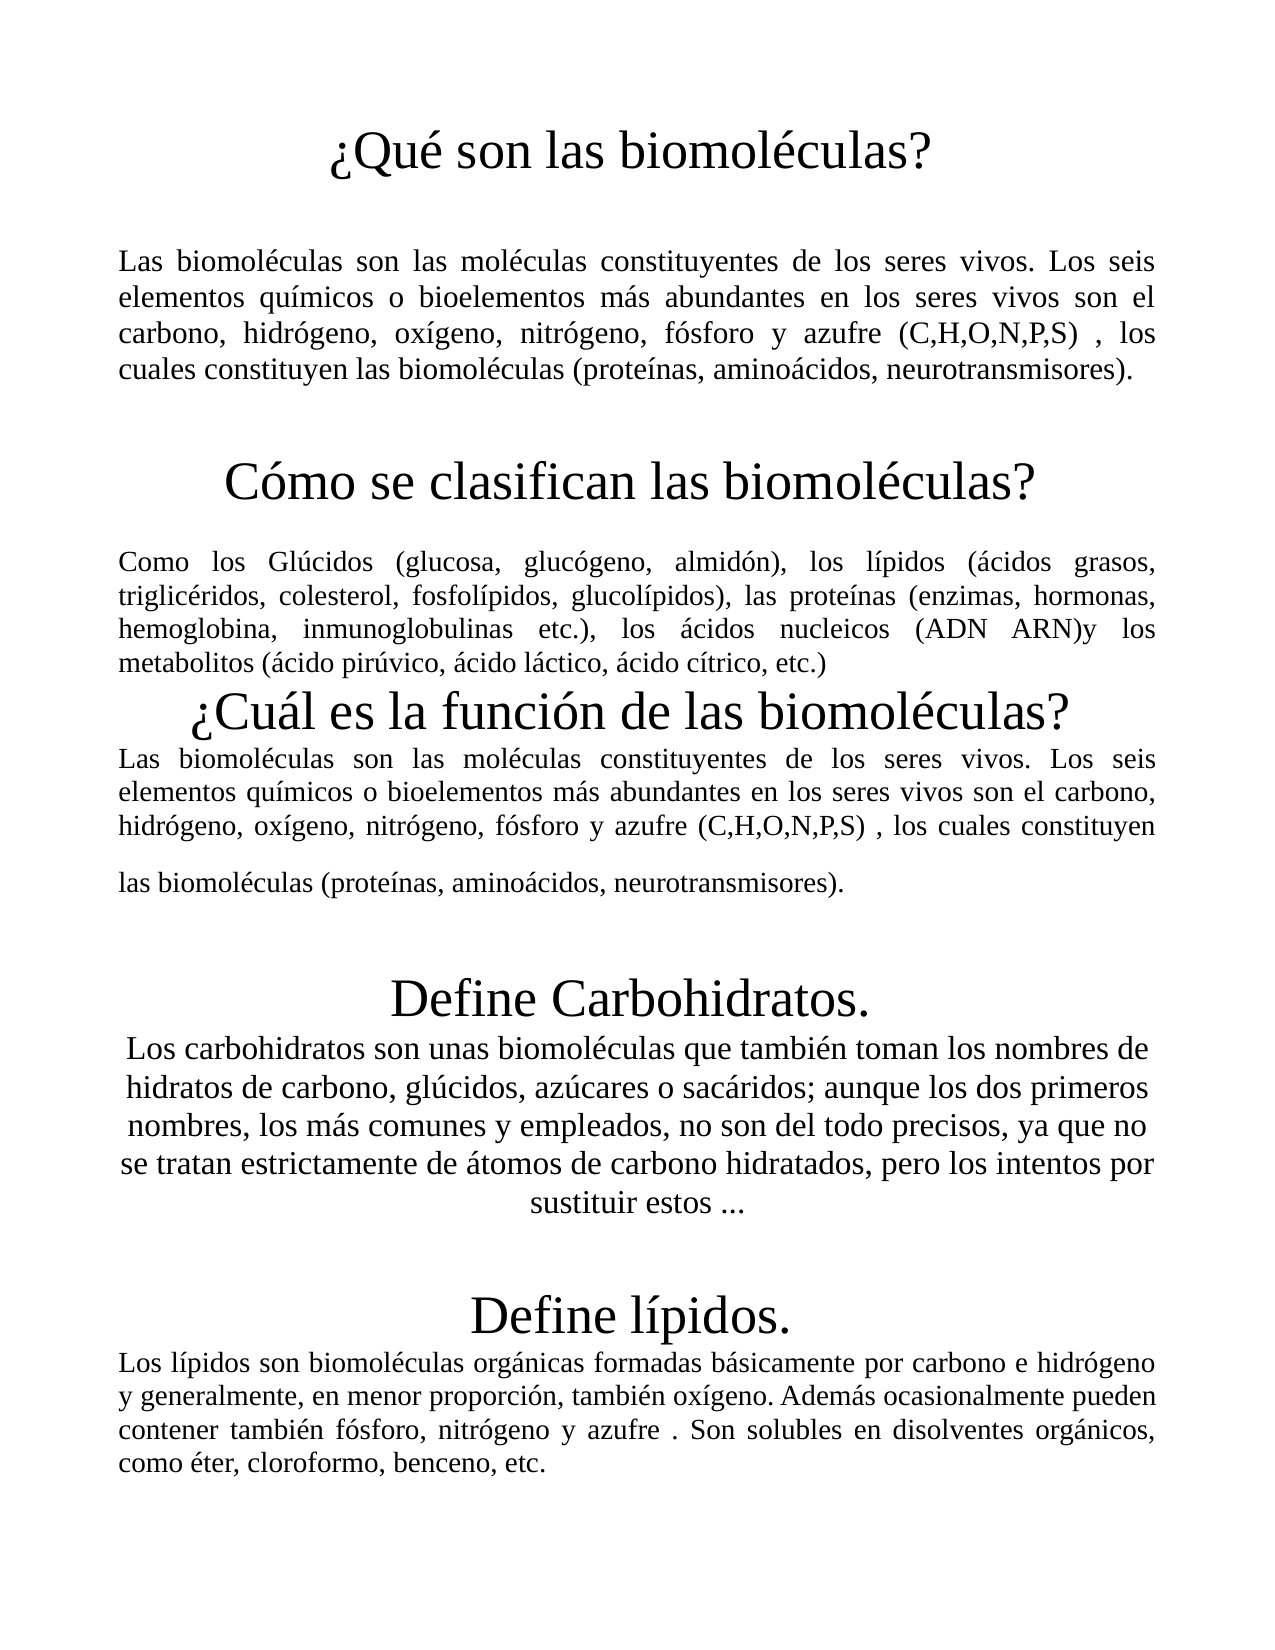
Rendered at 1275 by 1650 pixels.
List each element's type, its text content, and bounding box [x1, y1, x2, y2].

text ¿Cuál es la función de las biomoléculas? [118, 679, 1157, 741]
text Define lípidos. [118, 1282, 1157, 1345]
text Define Carbohidratos. [118, 966, 1157, 1028]
text Las biomoléculas son las moléculas constituyentes de los seres vivos. Los seis elementos químicos o bioelementos más abundantes en los seres vivos son el carbono, hidrógeno, oxígeno, nitrógeno, fósforo y azufre (C,H,O,N,P,S) , los cuales constituyen las biomoléculas (proteínas, aminoácidos, neurotransmisores). [118, 741, 1157, 904]
text Cómo se clasifican las biomoléculas? [118, 449, 1157, 511]
text Los carbohidratos son unas biomoléculas que también toman los nombres de hidratos de carbono, glúcidos, azúcares o sacáridos; aunque los dos primeros nombres, los más comunes y empleados, no son del todo precisos, ya que no se tratan estrictamente de átomos de carbono hidratados, pero los intentos por sustituir estos ... [118, 1028, 1157, 1220]
text Las biomoléculas son las moléculas constituyentes de los seres vivos. Los seis elementos químicos o bioelementos más abundantes en los seres vivos son el carbono, hidrógeno, oxígeno, nitrógeno, fósforo y azufre (C,H,O,N,P,S) , los cuales constituyen las biomoléculas (proteínas, aminoácidos, neurotransmisores). [118, 243, 1157, 386]
text Como los Glúcidos (glucosa, glucógeno, almidón), los lípidos (ácidos grasos, triglicéridos, colesterol, fosfolípidos, glucolípidos), las proteínas (enzimas, hormonas, hemoglobina, inmunoglobulinas etc.), los ácidos nucleicos (ADN ARN)y los metabolitos (ácido pirúvico, ácido láctico, ácido cítrico, etc.) [118, 544, 1157, 679]
text Los lípidos son biomoléculas orgánicas formadas básicamente por carbono e hidrógeno y generalmente, en menor proporción, también oxígeno. Además ocasionalmente pueden contener también fósforo, nitrógeno y azufre . Son solubles en disolventes orgánicos, como éter, cloroformo, benceno, etc. [118, 1345, 1157, 1479]
text ¿Qué son las biomoléculas? [118, 118, 1157, 180]
